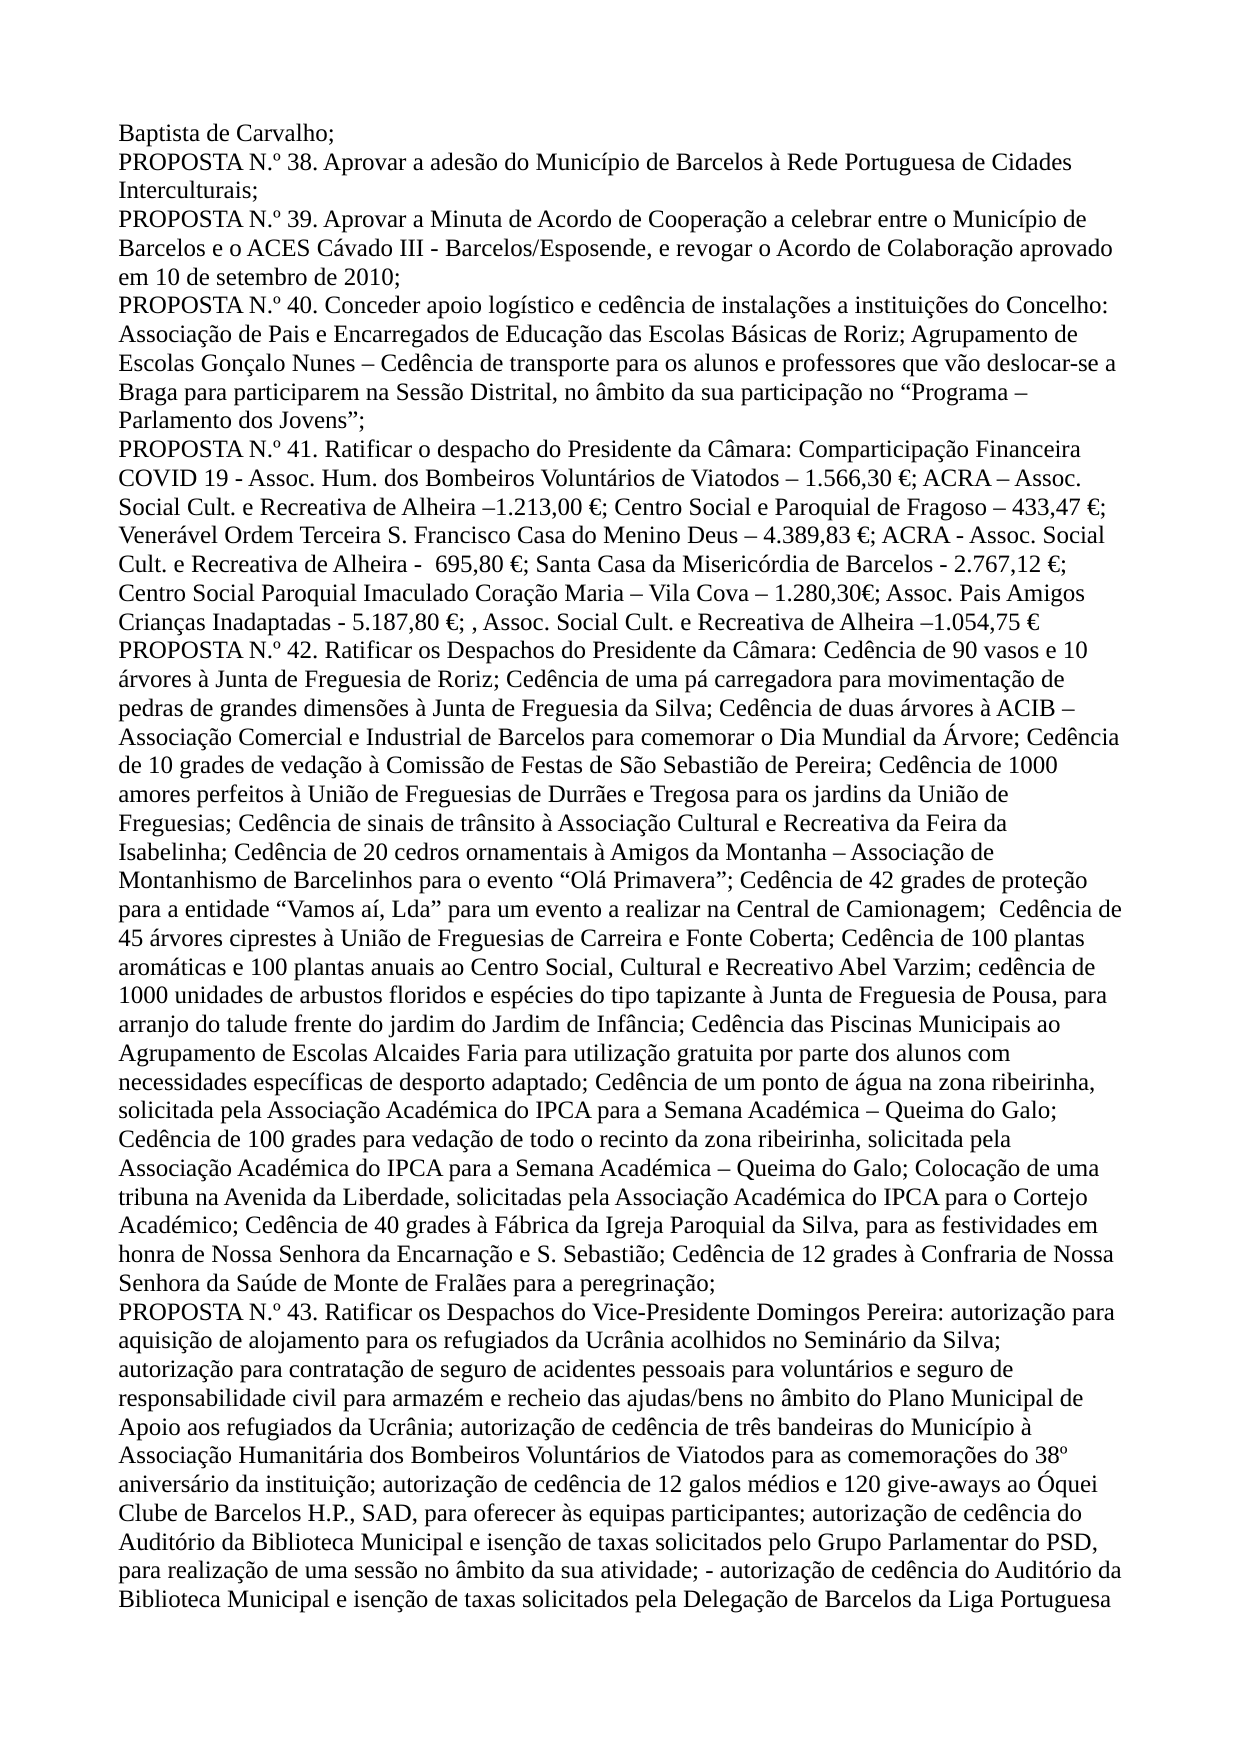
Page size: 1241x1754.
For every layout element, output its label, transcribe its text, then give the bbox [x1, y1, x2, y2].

text Baptista de Carvalho; PROPOSTA N.º 38. Aprovar a adesão do Município de Barcelos à Rede Portuguesa de Cidades Interculturais; PROPOSTA N.º 39. Aprovar a Minuta de Acordo de Cooperação a celebrar entre o Município de Barcelos e o ACES Cávado III - Barcelos/Esposende, e revogar o Acordo de Colaboração aprovado em 10 de setembro de 2010; PROPOSTA N.º 40. Conceder apoio logístico e cedência de instalações a instituições do Concelho: Associação de Pais e Encarregados de Educação das Escolas Básicas de Roriz; Agrupamento de Escolas Gonçalo Nunes – Cedência de transporte para os alunos e professores que vão deslocar-se a Braga para participarem na Sessão Distrital, no âmbito da sua participação no “Programa – Parlamento dos Jovens”; PROPOSTA N.º 41. Ratificar o despacho do Presidente da Câmara: Comparticipação Financeira COVID 19 - Assoc. Hum. dos Bombeiros Voluntários de Viatodos – 1.566,30 €; ACRA – Assoc. Social Cult. e Recreativa de Alheira –1.213,00 €; Centro Social e Paroquial de Fragoso – 433,47 €; Venerável Ordem Terceira S. Francisco Casa do Menino Deus – 4.389,83 €; ACRA - Assoc. Social Cult. e Recreativa de Alheira - 695,80 €; Santa Casa da Misericórdia de Barcelos - 2.767,12 €; Centro Social Paroquial Imaculado Coração Maria – Vila Cova – 1.280,30€; Assoc. Pais Amigos Crianças Inadaptadas - 5.187,80 €; , Assoc. Social Cult. e Recreativa de Alheira –1.054,75 € PROPOSTA N.º 42. Ratificar os Despachos do Presidente da Câmara: Cedência de 90 vasos e 10 árvores à Junta de Freguesia de Roriz; Cedência de uma pá carregadora para movimentação de pedras de grandes dimensões à Junta de Freguesia da Silva; Cedência de duas árvores à ACIB – Associação Comercial e Industrial de Barcelos para comemorar o Dia Mundial da Árvore; Cedência de 10 grades de vedação à Comissão de Festas de São Sebastião de Pereira; Cedência de 1000 amores perfeitos à União de Freguesias de Durrães e Tregosa para os jardins da União de Freguesias; Cedência de sinais de trânsito à Associação Cultural e Recreativa da Feira da Isabelinha; Cedência de 20 cedros ornamentais à Amigos da Montanha – Associação de Montanhismo de Barcelinhos para o evento “Olá Primavera”; Cedência de 42 grades de proteção para a entidade “Vamos aí, Lda” para um evento a realizar na Central de Camionagem; Cedência de 45 árvores ciprestes à União de Freguesias de Carreira e Fonte Coberta; Cedência de 100 plantas aromáticas e 100 plantas anuais ao Centro Social, Cultural e Recreativo Abel Varzim; cedência de 1000 unidades de arbustos floridos e espécies do tipo tapizante à Junta de Freguesia de Pousa, para arranjo do talude frente do jardim do Jardim de Infância; Cedência das Piscinas Municipais ao Agrupamento de Escolas Alcaides Faria para utilização gratuita por parte dos alunos com necessidades específicas de desporto adaptado; Cedência de um ponto de água na zona ribeirinha, solicitada pela Associação Académica do IPCA para a Semana Académica – Queima do Galo; Cedência de 100 grades para vedação de todo o recinto da zona ribeirinha, solicitada pela Associação Académica do IPCA para a Semana Académica – Queima do Galo; Colocação de uma tribuna na Avenida da Liberdade, solicitadas pela Associação Académica do IPCA para o Cortejo Académico; Cedência de 40 grades à Fábrica da Igreja Paroquial da Silva, para as festividades em honra de Nossa Senhora da Encarnação e S. Sebastião; Cedência de 12 grades à Confraria de Nossa Senhora da Saúde de Monte de Fralães para a peregrinação; PROPOSTA N.º 43. Ratificar os Despachos do Vice-Presidente Domingos Pereira: autorização para aquisição de alojamento para os refugiados da Ucrânia acolhidos no Seminário da Silva; autorização para contratação de seguro de acidentes pessoais para voluntários e seguro de responsabilidade civil para armazém e recheio das ajudas/bens no âmbito do Plano Municipal de Apoio aos refugiados da Ucrânia; autorização de cedência de três bandeiras do Município à Associação Humanitária dos Bombeiros Voluntários de Viatodos para as comemorações do 38º aniversário da instituição; autorização de cedência de 12 galos médios e 120 give-aways ao Óquei Clube de Barcelos H.P., SAD, para oferecer às equipas participantes; autorização de cedência do Auditório da Biblioteca Municipal e isenção de taxas solicitados pelo Grupo Parlamentar do PSD, para realização de uma sessão no âmbito da sua atividade; - autorização de cedência do Auditório da Biblioteca Municipal e isenção de taxas solicitados pela Delegação de Barcelos da Liga Portuguesa [118, 118, 1122, 1613]
